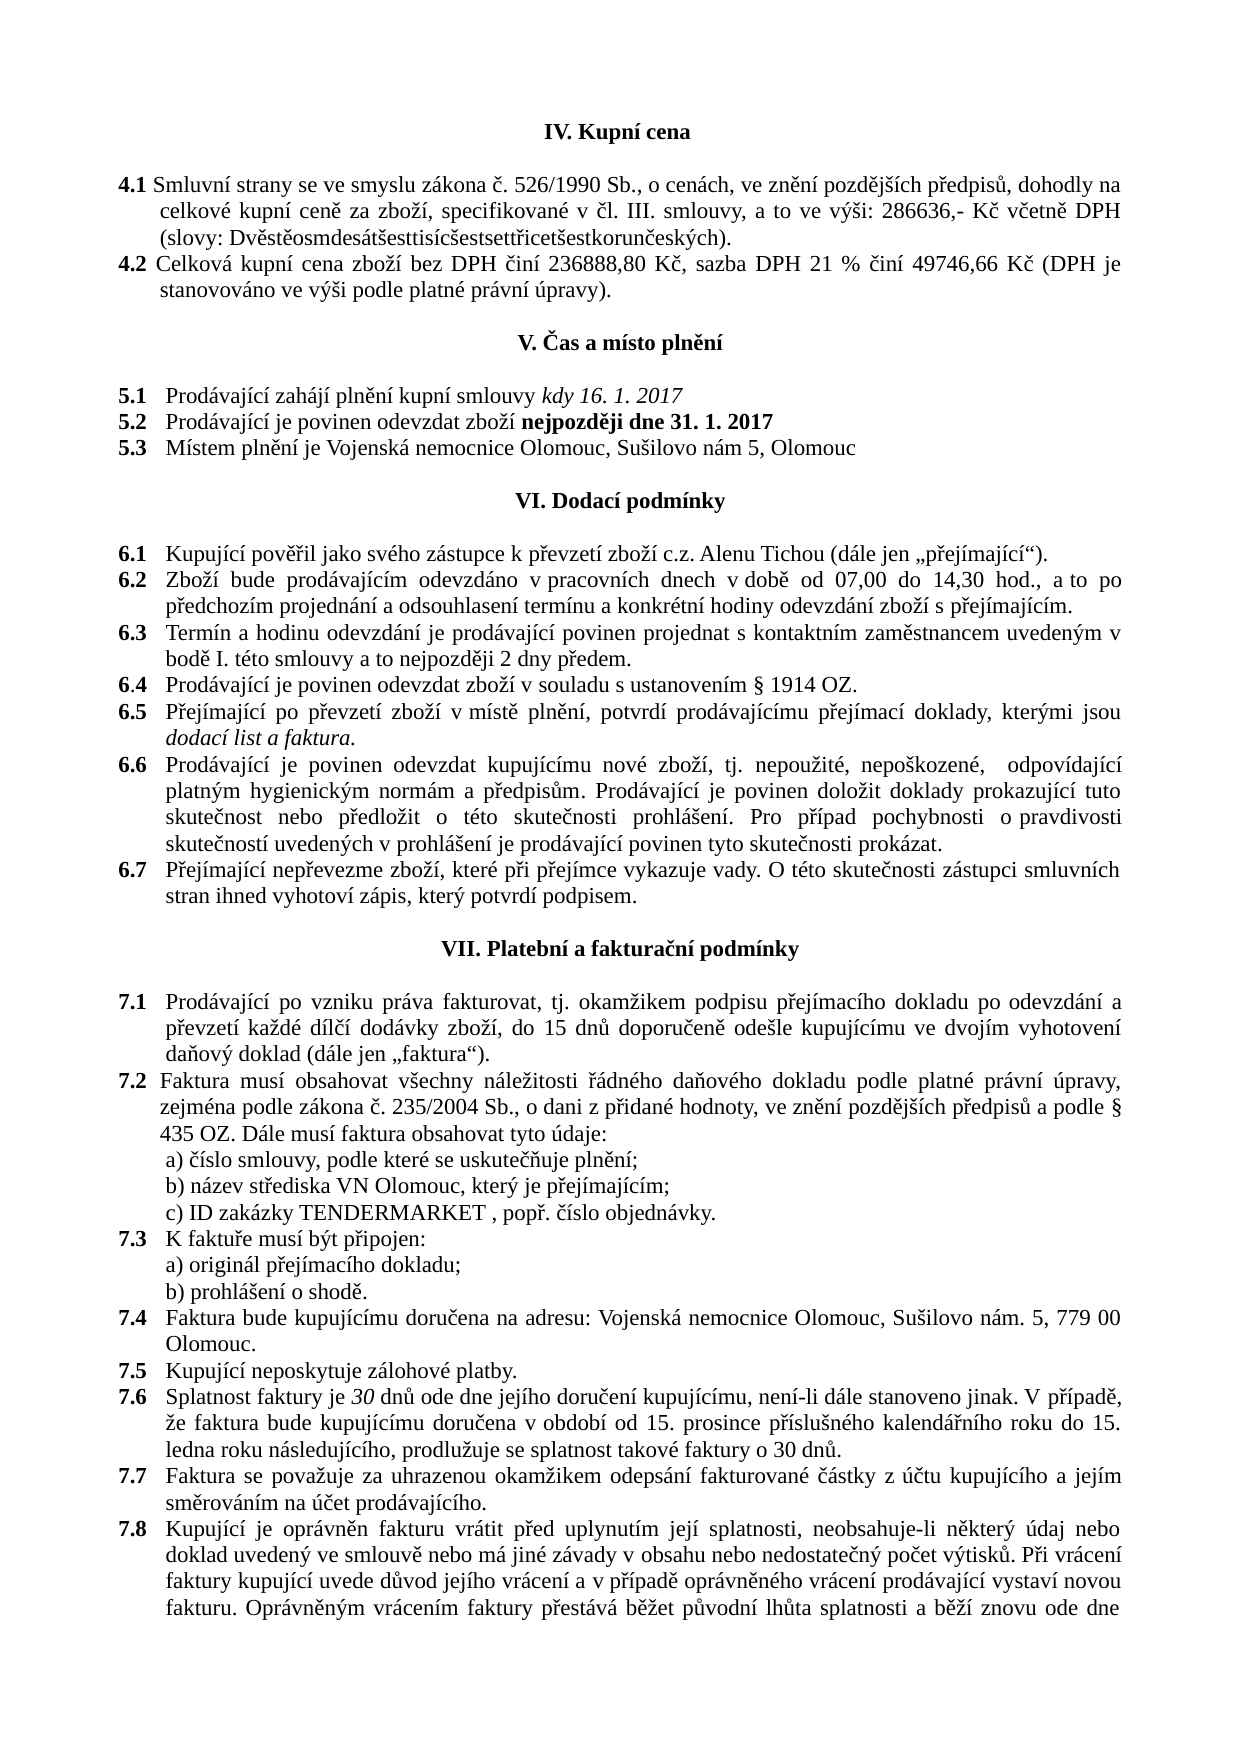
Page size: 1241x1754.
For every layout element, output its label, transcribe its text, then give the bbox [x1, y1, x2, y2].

text 5.3 Místem plnění je Vojenská nemocnice Olomouc, Sušilovo nám 5, Olomouc [118, 434, 1122, 461]
text 5.1 Prodávající zahájí plnění kupní smlouvy kdy 16. 1. 2017 [118, 382, 1122, 408]
text 7.5 Kupující neposkytuje zálohové platby. [118, 1357, 1122, 1383]
text VII. Platební a fakturační podmínky [118, 935, 1122, 961]
text 6.6 Prodávající je povinen odevzdat kupujícímu nové zboží, tj. nepoužité, nepoškozené, odpovídající platným hygienickým normám a předpisům. Prodávající je povinen doložit doklady prokazující tuto skutečnost nebo předložit o této skutečnosti prohlášení. Pro případ pochybnosti o pravdivosti skutečností uvedených v prohlášení je prodávající povinen tyto skutečnosti prokázat. [118, 751, 1122, 856]
text IV. Kupní cena [118, 118, 1122, 144]
text VI. Dodací podmínky [118, 487, 1122, 513]
text 6.4 Prodávající je povinen odevzdat zboží v souladu s ustanovením § 1914 OZ. [118, 672, 1122, 698]
text 7.1 Prodávající po vzniku práva fakturovat, tj. okamžikem podpisu přejímacího dokladu po odevzdání a převzetí každé dílčí dodávky zboží, do 15 dnů doporučeně odešle kupujícímu ve dvojím vyhotovení daňový doklad (dále jen „faktura“). [118, 988, 1122, 1067]
text 7.3 K faktuře musí být připojen: [118, 1225, 1122, 1251]
text 7.8 Kupující je oprávněn fakturu vrátit před uplynutím její splatnosti, neobsahuje-li některý údaj nebo doklad uvedený ve smlouvě nebo má jiné závady v obsahu nebo nedostatečný počet výtisků. Při vrácení faktury kupující uvede důvod jejího vrácení a v případě oprávněného vrácení prodávající vystaví novou fakturu. Oprávněným vrácením faktury přestává běžet původní lhůta splatnosti a běží znovu ode dne [118, 1515, 1122, 1620]
text 6.2 Zboží bude prodávajícím odevzdáno v pracovních dnech v době od 07,00 do 14,30 hod., a to po předchozím projednání a odsouhlasení termínu a konkrétní hodiny odevzdání zboží s přejímajícím. [118, 566, 1122, 619]
text 7.2 Faktura musí obsahovat všechny náležitosti řádného daňového dokladu podle platné právní úpravy, zejména podle zákona č. 235/2004 Sb., o dani z přidané hodnoty, ve znění pozdějších předpisů a podle § 435 OZ. Dále musí faktura obsahovat tyto údaje: [118, 1067, 1122, 1146]
text 7.6 Splatnost faktury je 30 dnů ode dne jejího doručení kupujícímu, není-li dále stanoveno jinak. V případě, že faktura bude kupujícímu doručena v období od 15. prosince příslušného kalendářního roku do 15. ledna roku následujícího, prodlužuje se splatnost takové faktury o 30 dnů. [118, 1383, 1122, 1462]
text 6.1 Kupující pověřil jako svého zástupce k převzetí zboží c.z. Alenu Tichou (dále jen „přejímající“). [118, 540, 1122, 566]
text 6.5 Přejímající po převzetí zboží v místě plnění, potvrdí prodávajícímu přejímací doklady, kterými jsou dodací list a faktura. [118, 698, 1122, 751]
text 7.7 Faktura se považuje za uhrazenou okamžikem odepsání fakturované částky z účtu kupujícího a jejím směrováním na účet prodávajícího. [118, 1462, 1122, 1515]
text a) číslo smlouvy, podle které se uskutečňuje plnění; [165, 1146, 1122, 1172]
text b) název střediska VN Olomouc, který je přejímajícím; [165, 1172, 1122, 1199]
text a) originál přejímacího dokladu; [165, 1251, 1122, 1278]
text b) prohlášení o shodě. [165, 1278, 1122, 1304]
text c) ID zakázky TENDERMARKET , popř. číslo objednávky. [165, 1199, 1122, 1225]
text 5.2 Prodávající je povinen odevzdat zboží nejpozději dne 31. 1. 2017 [118, 408, 1122, 434]
text V. Čas a místo plnění [118, 329, 1122, 355]
text 6.7 Přejímající nepřevezme zboží, které při přejímce vykazuje vady. O této skutečnosti zástupci smluvních stran ihned vyhotoví zápis, který potvrdí podpisem. [118, 856, 1122, 909]
text 7.4 Faktura bude kupujícímu doručena na adresu: Vojenská nemocnice Olomouc, Sušilovo nám. 5, 779 00 Olomouc. [118, 1304, 1122, 1357]
text 6.3 Termín a hodinu odevzdání je prodávající povinen projednat s kontaktním zaměstnancem uvedeným v bodě I. této smlouvy a to nejpozději 2 dny předem. [118, 619, 1122, 672]
text 4.1 Smluvní strany se ve smyslu zákona č. 526/1990 Sb., o cenách, ve znění pozdějších předpisů, dohodly na celkové kupní ceně za zboží, specifikované v čl. III. smlouvy, a to ve výši: 286636,- Kč včetně DPH (slovy: Dvěstěosmdesátšesttisícšestsettřicetšestkorunčeských). [118, 171, 1122, 250]
text 4.2 Celková kupní cena zboží bez DPH činí 236888,80 Kč, sazba DPH 21 % činí 49746,66 Kč (DPH je stanovováno ve výši podle platné právní úpravy). [118, 250, 1122, 303]
